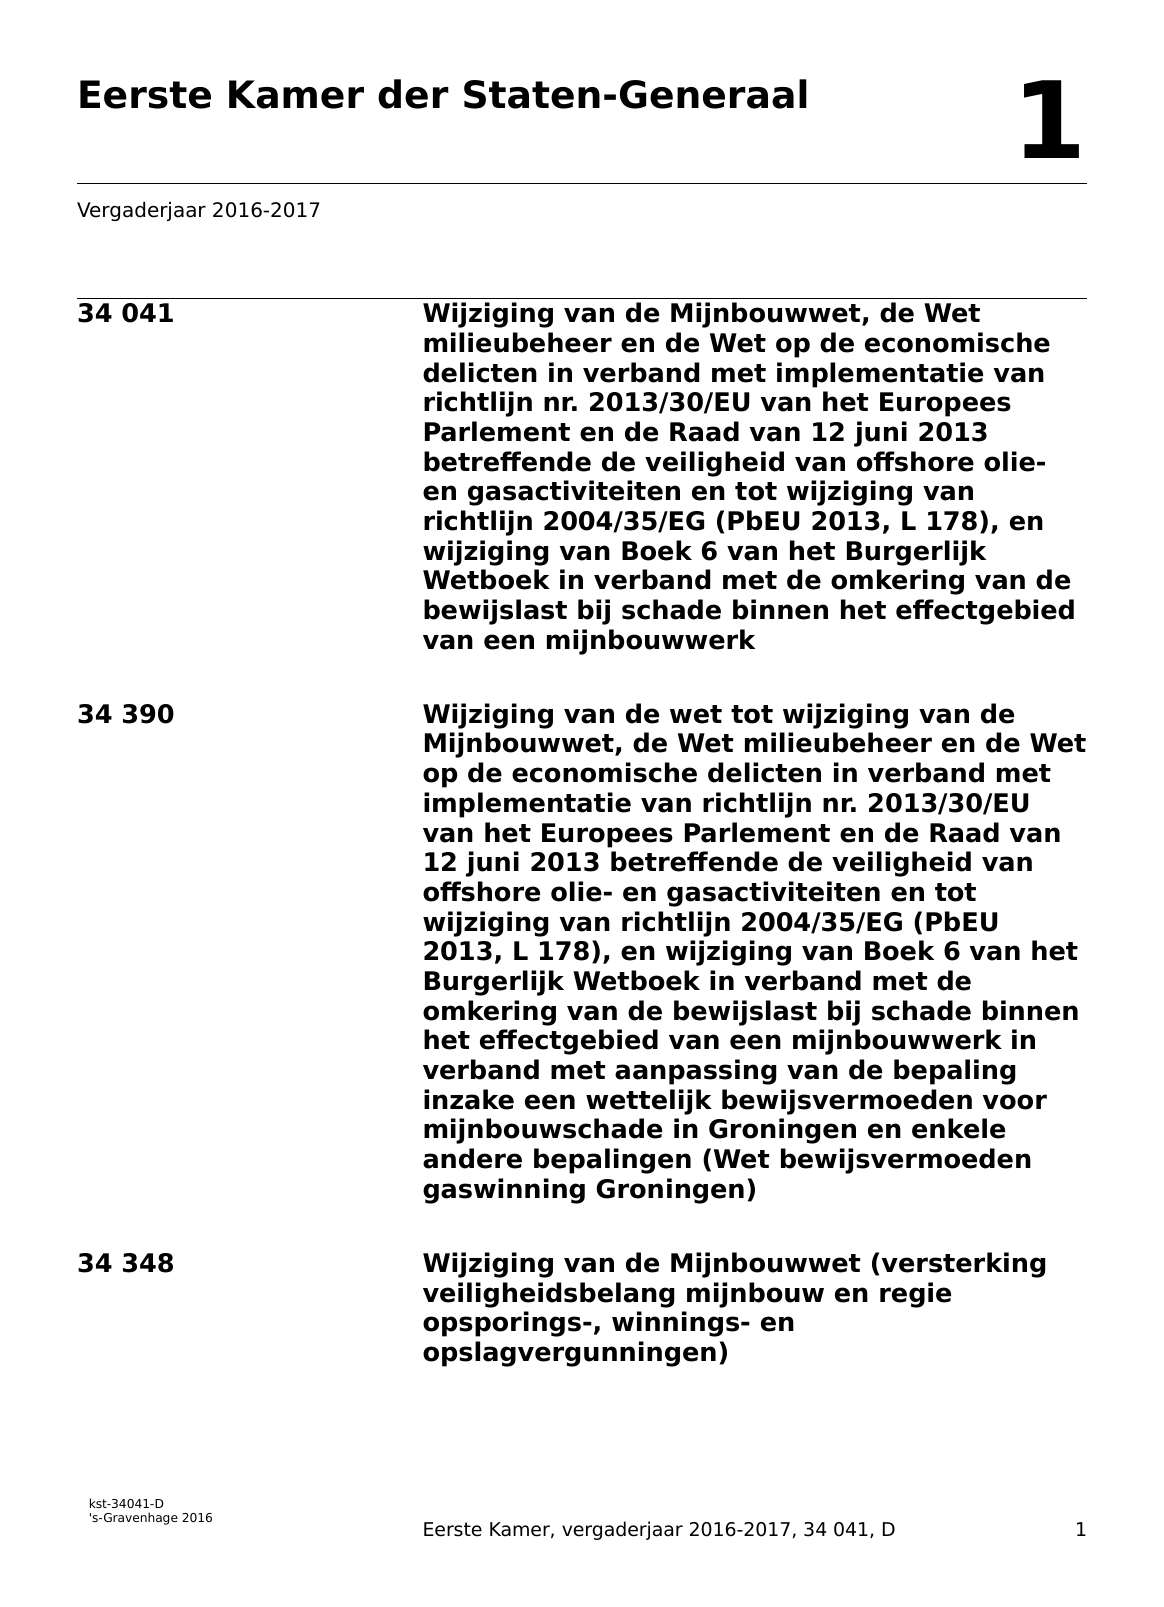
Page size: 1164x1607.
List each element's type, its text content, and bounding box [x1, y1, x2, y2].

table_header 1 [886, 59, 1087, 183]
table_header Eerste Kamer der Staten-Generaal [77, 59, 886, 183]
subtitle 34 390 Wijziging van de wet tot wijziging van de Mijnbouwwet, de Wet milieubeheer en de Wet op de economische delicten in verband met implementatie van richtlijn nr. 2013/30/EU van het Europees Parlement en de Raad van 12 juni 2013 betreffende de veiligheid van offshore olie- en gasactiviteiten en tot wijziging van richtlijn 2004/35/EG (PbEU 2013, L 178), en wijziging van Boek 6 van het Burgerlijk Wetboek in verband met de omkering van de bewijslast bij schade binnen het effectgebied van een mijnbouwwerk in verband met aanpassing van de bepaling inzake een wettelijk bewijsvermoeden voor mijnbouwschade in Groningen en enkele andere bepalingen (Wet bewijsvermoeden gaswinning Groningen) [77, 699, 1087, 1204]
text kst-34041-D [88, 1497, 323, 1511]
subtitle 34 348 Wijziging van de Mijnbouwwet (versterking veiligheidsbelang mijnbouw en regie opsporings-, winnings- en opslagvergunningen) [77, 1249, 1087, 1367]
subtitle 34 041 Wijziging van de Mijnbouwwet, de Wet milieubeheer en de Wet op de economische delicten in verband met implementatie van richtlijn nr. 2013/30/EU van het Europees Parlement en de Raad van 12 juni 2013 betreffende de veiligheid van offshore olie- en gasactiviteiten en tot wijziging van richtlijn 2004/35/EG (PbEU 2013, L 178), en wijziging van Boek 6 van het Burgerlijk Wetboek in verband met de omkering van de bewijslast bij schade binnen het effectgebied van een mijnbouwwerk [77, 299, 1087, 655]
text 's-Gravenhage 2016 [88, 1511, 323, 1525]
table_cell Vergaderjaar 2016-2017 [77, 184, 1087, 298]
